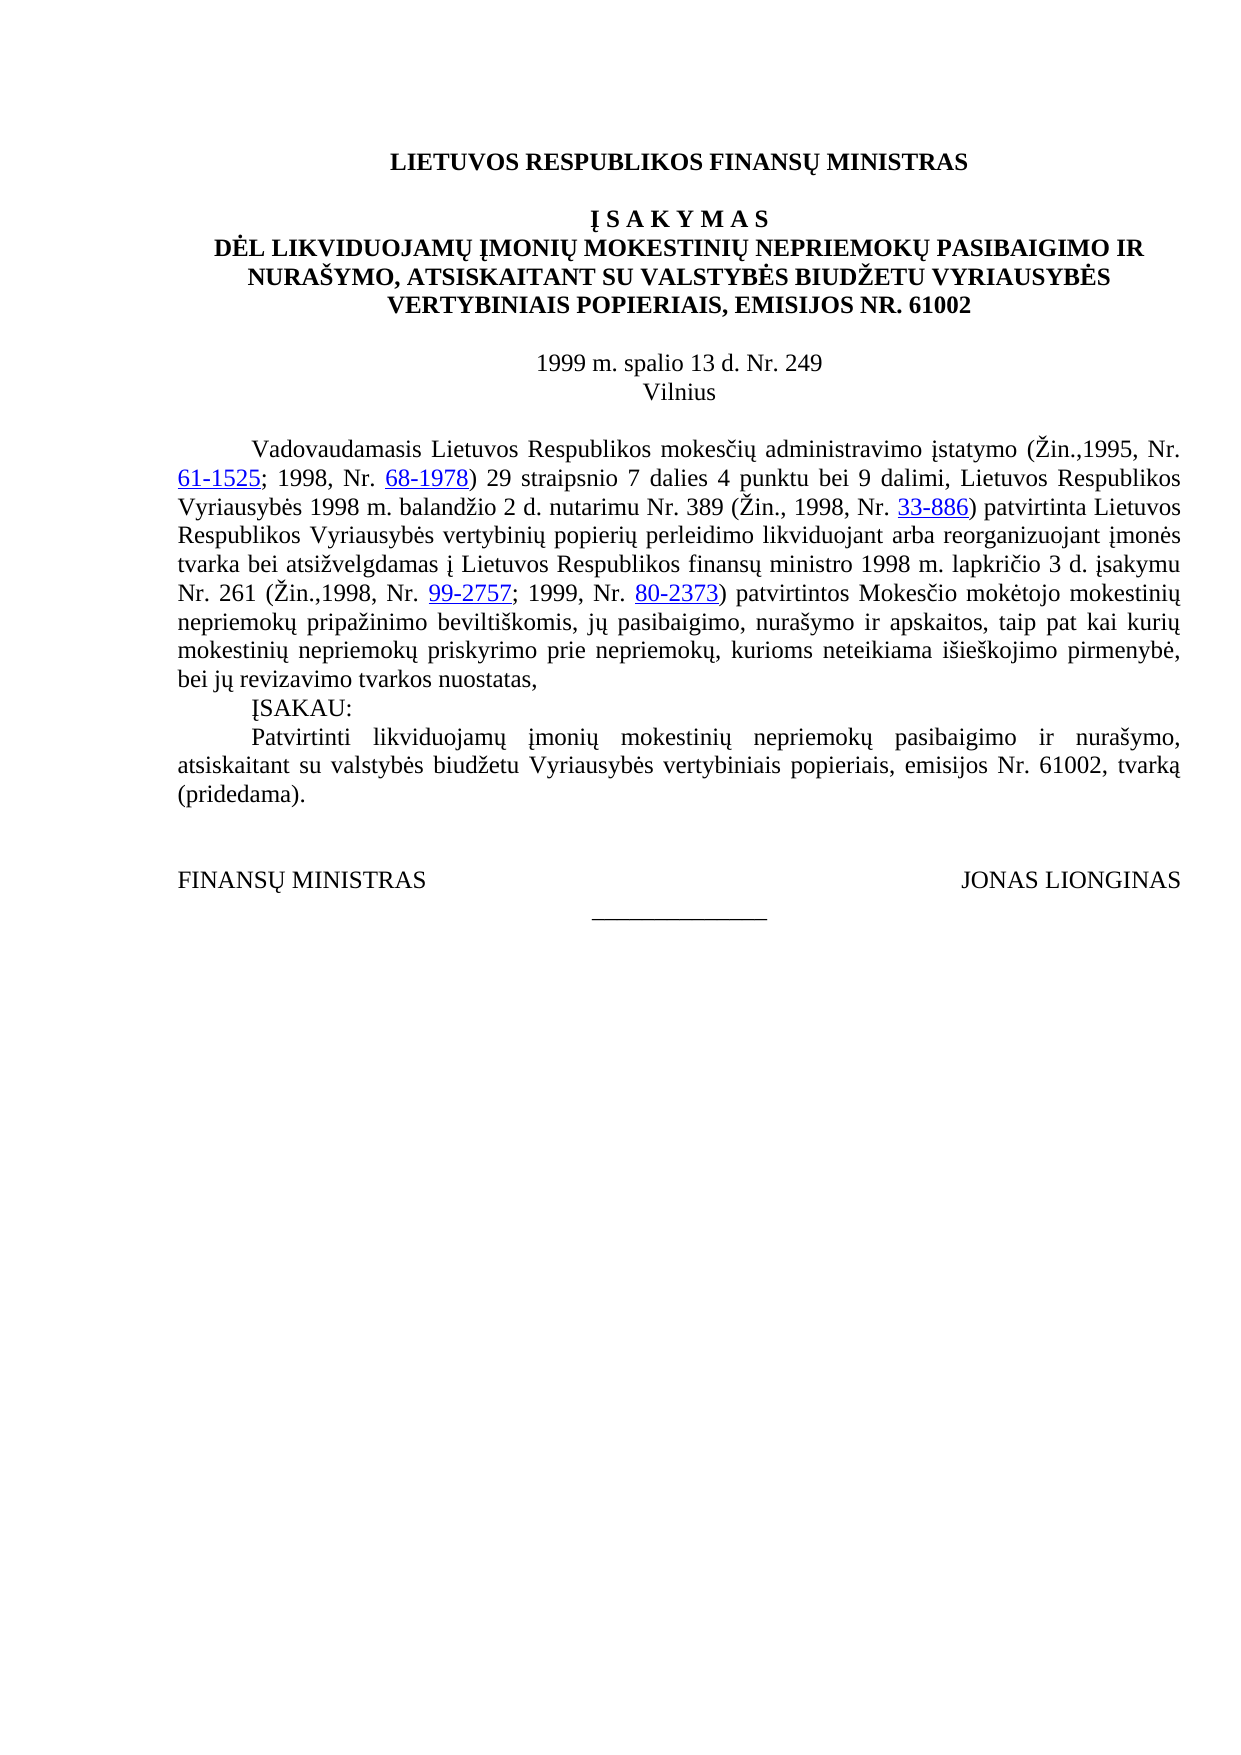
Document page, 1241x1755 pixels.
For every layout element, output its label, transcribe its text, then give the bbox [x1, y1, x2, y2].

text 1999 m. spalio 13 d. Nr. 249 [177, 348, 1181, 377]
text FINANSŲ MINISTRAS JONAS LIONGINAS [177, 866, 1181, 894]
text LIETUVOS RESPUBLIKOS FINANSŲ MINISTRAS [177, 147, 1181, 176]
text Į S A K Y M A S [177, 204, 1181, 233]
text Vilnius [177, 377, 1181, 406]
text Vadovaudamasis Lietuvos Respublikos mokesčių administravimo įstatymo (Žin.,1995, Nr. 61-1525; 1998, Nr. 68-1978) 29 straipsnio 7 dalies 4 punktu bei 9 dalimi, Lietuvos Respublikos Vyriausybės 1998 m. balandžio 2 d. nutarimu Nr. 389 (Žin., 1998, Nr. 33-886) patvirtinta Lietuvos Respublikos Vyriausybės vertybinių popierių perleidimo likviduojant arba reorganizuojant įmonės tvarka bei atsižvelgdamas į Lietuvos Respublikos finansų ministro 1998 m. lapkričio 3 d. įsakymu Nr. 261 (Žin.,1998, Nr. 99-2757; 1999, Nr. 80-2373) patvirtintos Mokesčio mokėtojo mokestinių nepriemokų pripažinimo beviltiškomis, jų pasibaigimo, nurašymo ir apskaitos, taip pat kai kurių mokestinių nepriemokų priskyrimo prie nepriemokų, kurioms neteikiama išieškojimo pirmenybė, bei jų revizavimo tvarkos nuostatas, [177, 434, 1181, 693]
text ______________ [177, 894, 1181, 923]
text DĖL LIKVIDUOJAMŲ ĮMONIŲ MOKESTINIŲ NEPRIEMOKŲ PASIBAIGIMO IR NURAŠYMO, ATSISKAITANT SU VALSTYBĖS BIUDŽETU VYRIAUSYBĖS VERTYBINIAIS POPIERIAIS, EMISIJOS NR. 61002 [177, 233, 1181, 319]
text Patvirtinti likviduojamų įmonių mokestinių nepriemokų pasibaigimo ir nurašymo, atsiskaitant su valstybės biudžetu Vyriausybės vertybiniais popieriais, emisijos Nr. 61002, tvarką (pridedama). [177, 722, 1181, 808]
text ĮSAKAU: [177, 693, 1181, 722]
